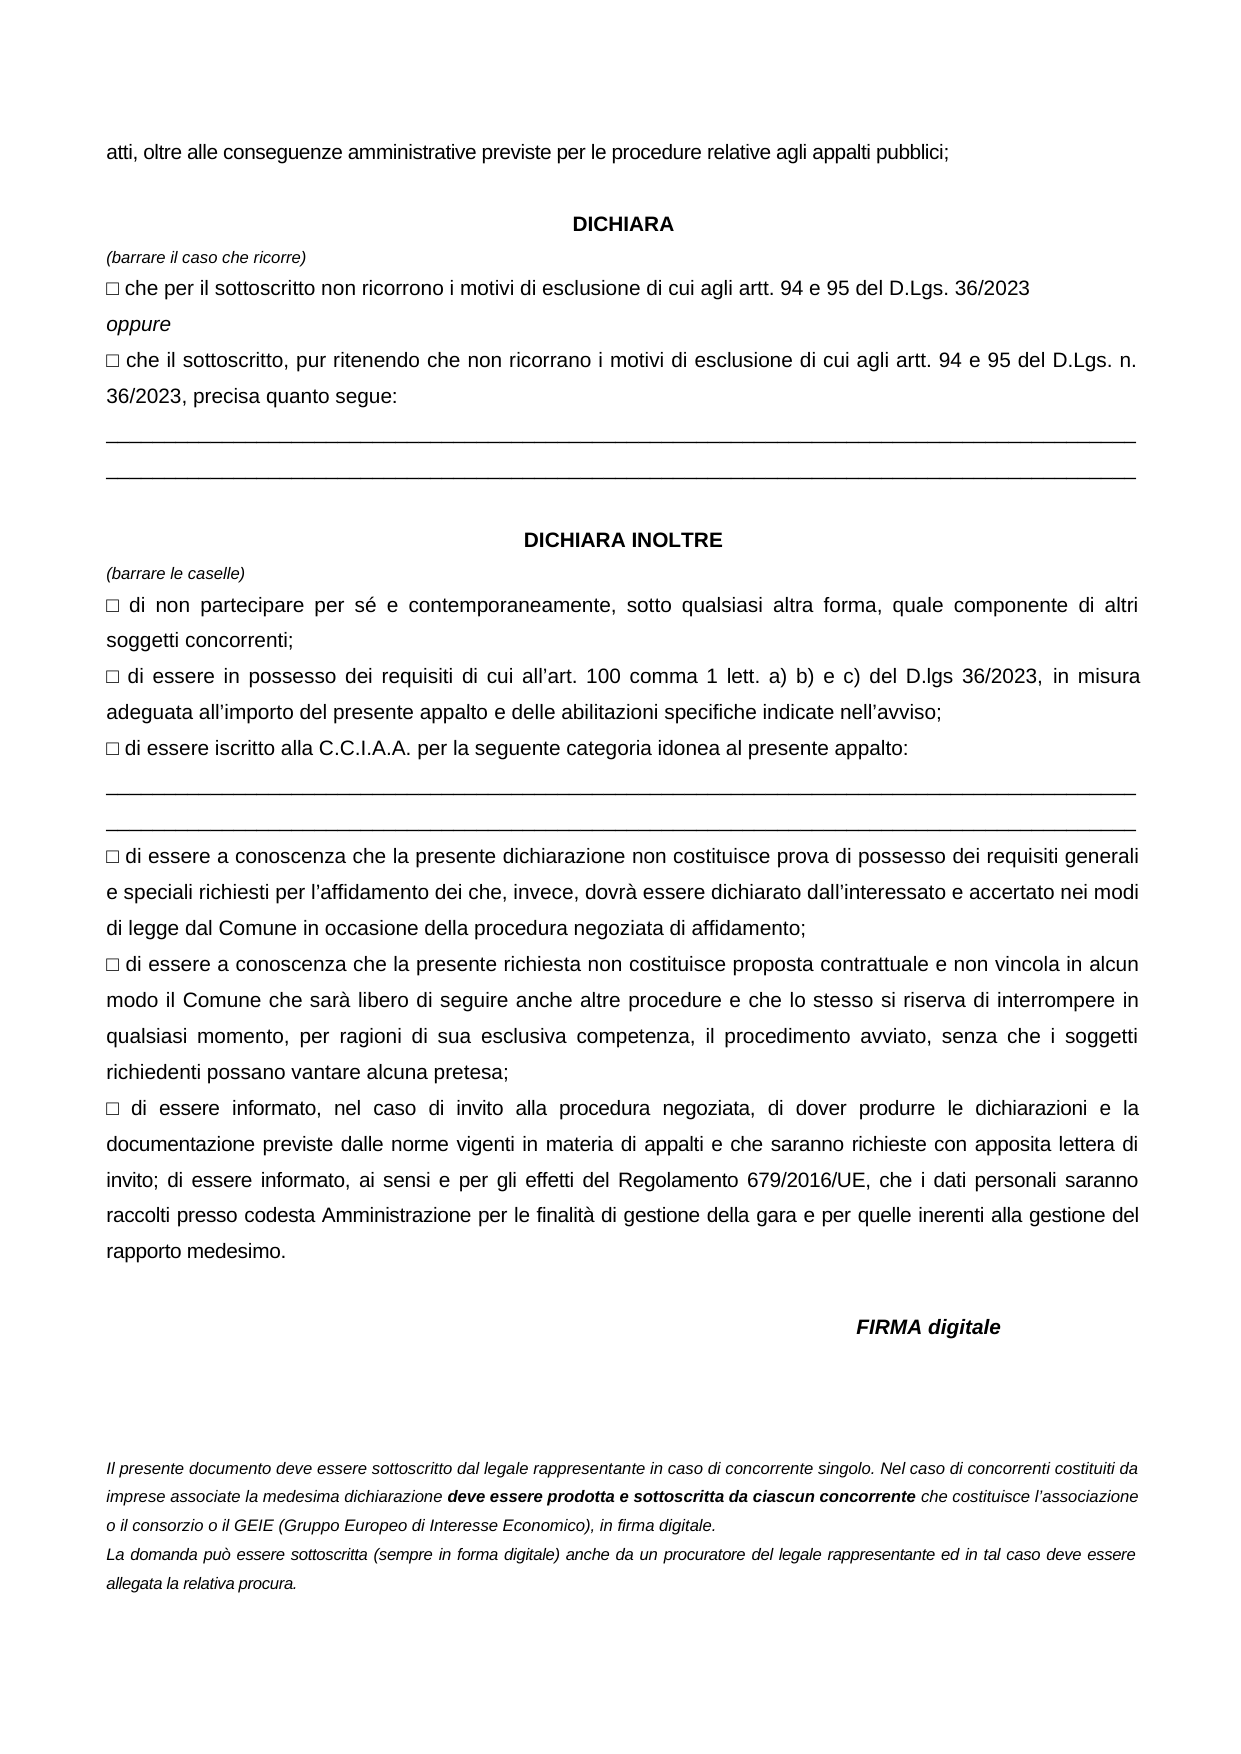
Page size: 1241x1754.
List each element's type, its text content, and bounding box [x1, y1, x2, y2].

text □ di essere iscritto alla C.C.I.A.A. per la seguente categoria idonea al presente appalto: [106, 736, 1140, 760]
text □ che il sottoscritto, pur ritenendo che non ricorrano i motivi di esclusione di cui agli artt. 94 e 95 del D.Lgs. n. 36/2023, precisa quanto segue: [106, 348, 1140, 408]
text Il presente documento deve essere sottoscritto dal legale rappresentante in caso di concorrente singolo. Nel caso di concorrenti costituiti da imprese associate la medesima dichiarazione deve essere prodotta e sottoscritta da ciascun concorrente che costituisce l’associazione o il consorzio o il GEIE (Gruppo Europeo di Interesse Economico), in firma digitale. [106, 1458, 1140, 1535]
text □ di non partecipare per sé e contemporaneamente, sotto qualsiasi altra forma, quale componente di altri soggetti concorrenti; [106, 592, 1140, 652]
text oppure [106, 312, 1140, 336]
text □ di essere in possesso dei requisiti di cui all’art. 100 comma 1 lett. a) b) e c) del D.lgs 36/2023, in misura adeguata all’importo del presente appalto e delle abilitazioni specifiche indicate nell’avviso; [106, 664, 1140, 724]
text (barrare il caso che ricorre) [106, 247, 1140, 267]
text __________________________________________________________________________________________________________________________________________________________________________________ [106, 420, 1140, 480]
text atti, oltre alle conseguenze amministrative previste per le procedure relative agli appalti pubblici; [106, 139, 1140, 163]
subtitle DICHIARA INOLTRE [106, 528, 1140, 552]
text La domanda può essere sottoscritta (sempre in forma digitale) anche da un procuratore del legale rappresentante ed in tal caso deve essere allegata la relativa procura. [106, 1545, 1140, 1593]
text □ che per il sottoscritto non ricorrono i motivi di esclusione di cui agli artt. 94 e 95 del D.Lgs. 36/2023 [106, 276, 1140, 300]
text __________________________________________________________________________________________________________________________________________________________________________________ [106, 772, 1140, 832]
text □ di essere informato, nel caso di invito alla procedura negoziata, di dover produrre le dichiarazioni e la documentazione previste dalle norme vigenti in materia di appalti e che saranno richieste con apposita lettera di invito; di essere informato, ai sensi e per gli effetti del Regolamento 679/2016/UE, che i dati personali saranno raccolti presso codesta Amministrazione per le finalità di gestione della gara e per quelle inerenti alla gestione del rapporto medesimo. [106, 1096, 1140, 1263]
text (barrare le caselle) [106, 564, 1140, 583]
text □ di essere a conoscenza che la presente richiesta non costituisce proposta contrattuale e non vincola in alcun modo il Comune che sarà libero di seguire anche altre procedure e che lo stesso si riserva di interrompere in qualsiasi momento, per ragioni di sua esclusiva competenza, il procedimento avviato, senza che i soggetti richiedenti possano vantare alcuna pretesa; [106, 952, 1140, 1083]
subtitle DICHIARA [106, 211, 1140, 235]
text FIRMA digitale [781, 1315, 1140, 1339]
text □ di essere a conoscenza che la presente dichiarazione non costituisce prova di possesso dei requisiti generali e speciali richiesti per l’affidamento dei che, invece, dovrà essere dichiarato dall’interessato e accertato nei modi di legge dal Comune in occasione della procedura negoziata di affidamento; [106, 844, 1140, 940]
